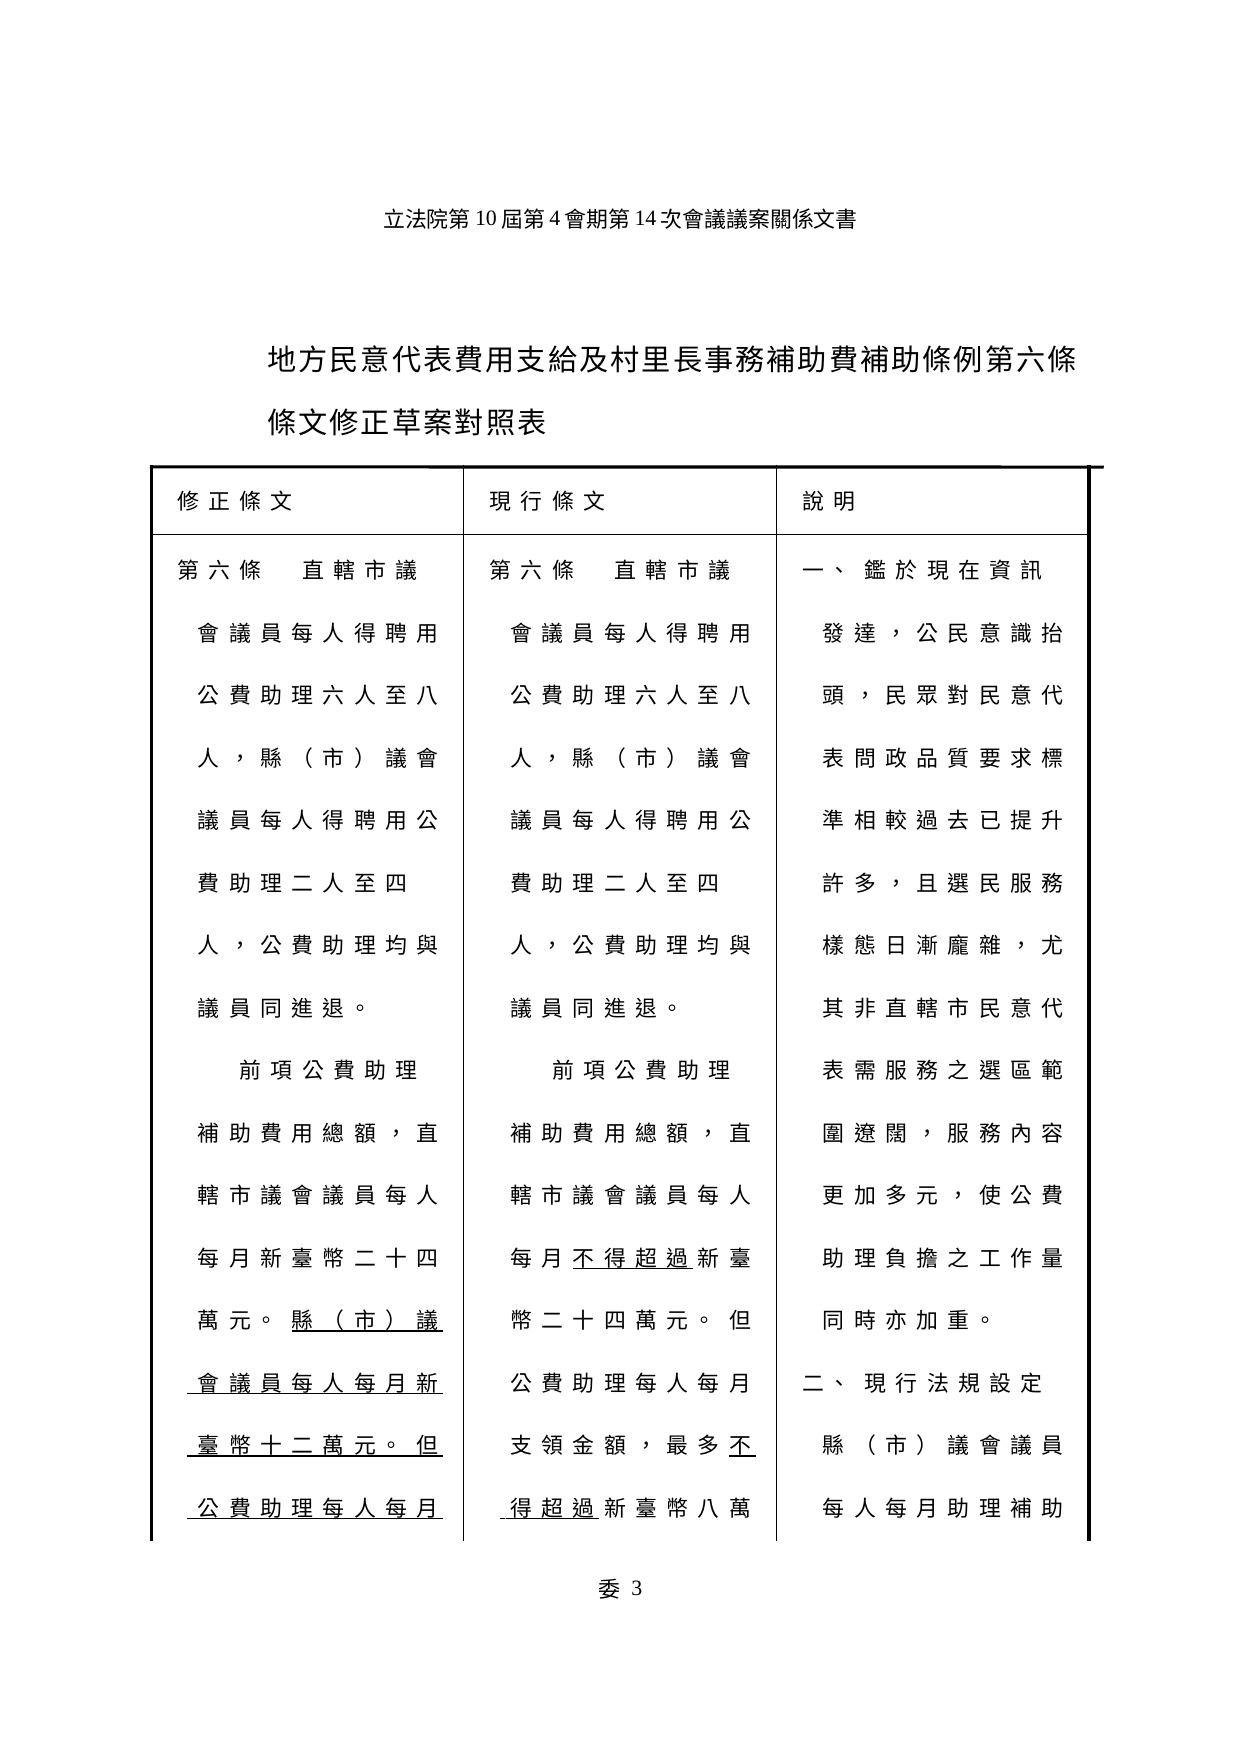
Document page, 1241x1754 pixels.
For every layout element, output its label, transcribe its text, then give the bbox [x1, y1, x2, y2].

table_header 地方民意代表費用支給及村里長事務補助費補助條例第六條條文修正草案對照表 [151, 313, 1089, 465]
table_cell 一、鑑於現在資訊發達，公民意識抬頭，民眾對民意代表問政品質要求標準相較過去已提升許多，且選民服務樣態日漸龐雜，尤其非直轄市民意代表需服務之選區範圍遼闊，服務內容更加多元，使公費助理負擔之工作量同時亦加重。 二、現行法規設定縣（市）議會議員每人每月助理補助 [777, 535, 1087, 1541]
table_cell 說明 [777, 469, 1087, 534]
table_cell 現行條文 [464, 469, 776, 534]
table_cell 修正條文 [153, 469, 463, 534]
table_cell 第六條 直轄市議會議員每人得聘用公費助理六人至八人，縣（市）議會議員每人得聘用公費助理二人至四人，公費助理均與議員同進退。 前項公費助理補助費用總額，直轄市議會議員每人每月新臺幣二十四萬元。縣（市）議會議員每人每月新臺幣十二萬元。但公費助理每人每月 [153, 535, 463, 1541]
table_cell 第六條 直轄市議會議員每人得聘用公費助理六人至八人，縣（市）議會議員每人得聘用公費助理二人至四人，公費助理均與議員同進退。 前項公費助理補助費用總額，直轄市議會議員每人每月不得超過新臺幣二十四萬元。但公費助理每人每月支領金額，最多不得超過新臺幣八萬 [464, 535, 776, 1541]
